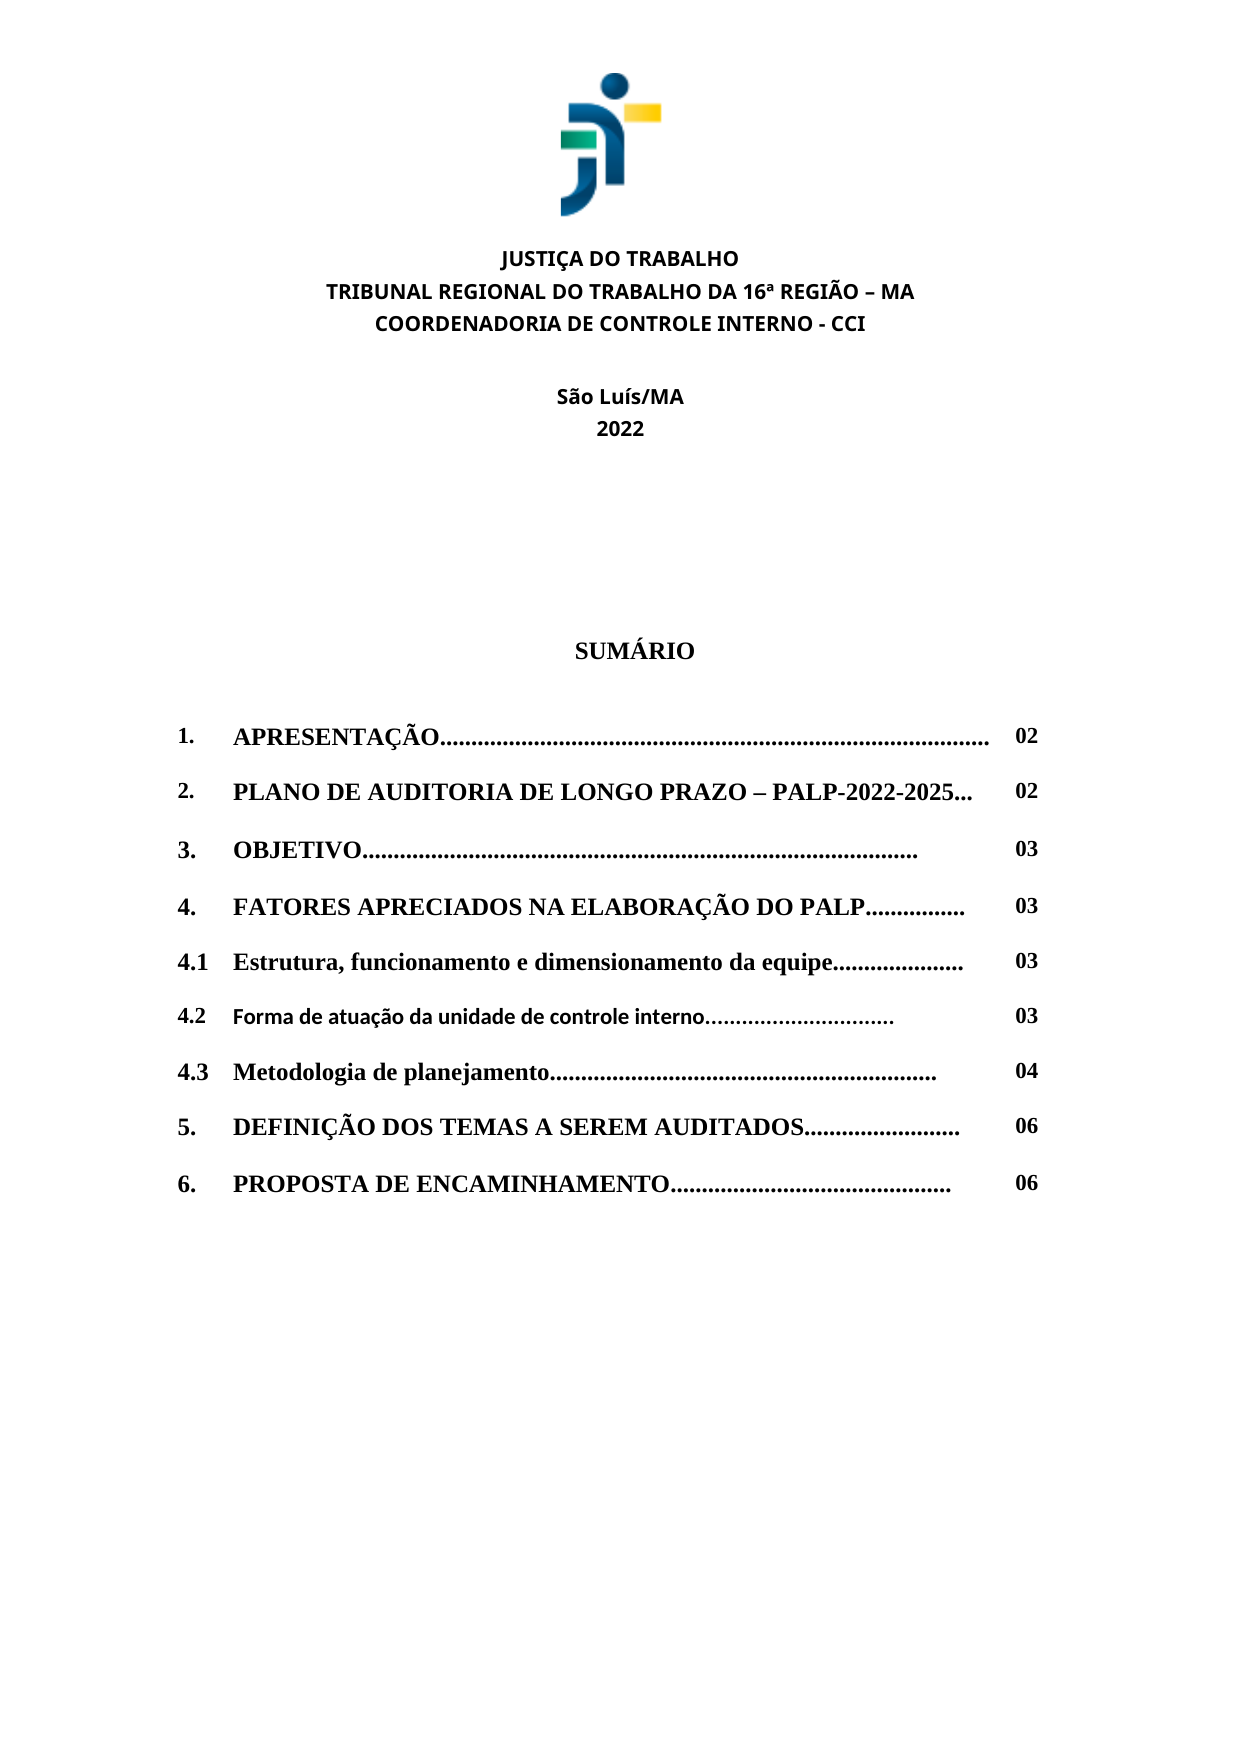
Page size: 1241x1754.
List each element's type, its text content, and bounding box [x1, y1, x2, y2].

table_cell Metodologia de planejamento.............................................................. [222, 1057, 1004, 1112]
table_cell 03 [1004, 948, 1066, 1002]
table_cell 03 [1004, 892, 1066, 947]
table_cell PLANO DE AUDITORIA DE LONGO PRAZO – PALP-2022-2025... [222, 777, 1004, 835]
table_cell 03 [1004, 835, 1066, 892]
table_cell 2. [166, 777, 222, 835]
table_cell Forma de atuação da unidade de controle interno............................... [222, 1003, 1004, 1057]
text SUMÁRIO [177, 636, 1093, 665]
table_cell 5. [166, 1112, 222, 1169]
table_cell 6. [166, 1170, 222, 1198]
table_cell FATORES APRECIADOS NA ELABORAÇÃO DO PALP................ [222, 892, 1004, 947]
table_header APRESENTAÇÃO........................................................................................ [222, 722, 1004, 777]
picture [560, 73, 680, 220]
table_cell 4.2 [166, 1003, 222, 1057]
table_cell DEFINIÇÃO DOS TEMAS A SEREM AUDITADOS......................... [222, 1112, 1004, 1169]
table_header 02 [1004, 722, 1066, 777]
table_cell 4.1 [166, 948, 222, 1002]
text São Luís/MA 2022 [177, 382, 1063, 443]
table_cell PROPOSTA DE ENCAMINHAMENTO............................................. [222, 1170, 1004, 1198]
table_cell 06 [1004, 1170, 1066, 1198]
table_cell 03 [1004, 1003, 1066, 1057]
table_cell 4. [166, 892, 222, 947]
table_cell 02 [1004, 777, 1066, 835]
table_cell 4.3 [166, 1057, 222, 1112]
table_header 1. [166, 722, 222, 777]
table_cell 04 [1004, 1057, 1066, 1112]
table_cell OBJETIVO......................................................................................... [222, 835, 1004, 892]
table_cell 06 [1004, 1112, 1066, 1169]
table_cell Estrutura, funcionamento e dimensionamento da equipe..................... [222, 948, 1004, 1002]
table_cell 3. [166, 835, 222, 892]
